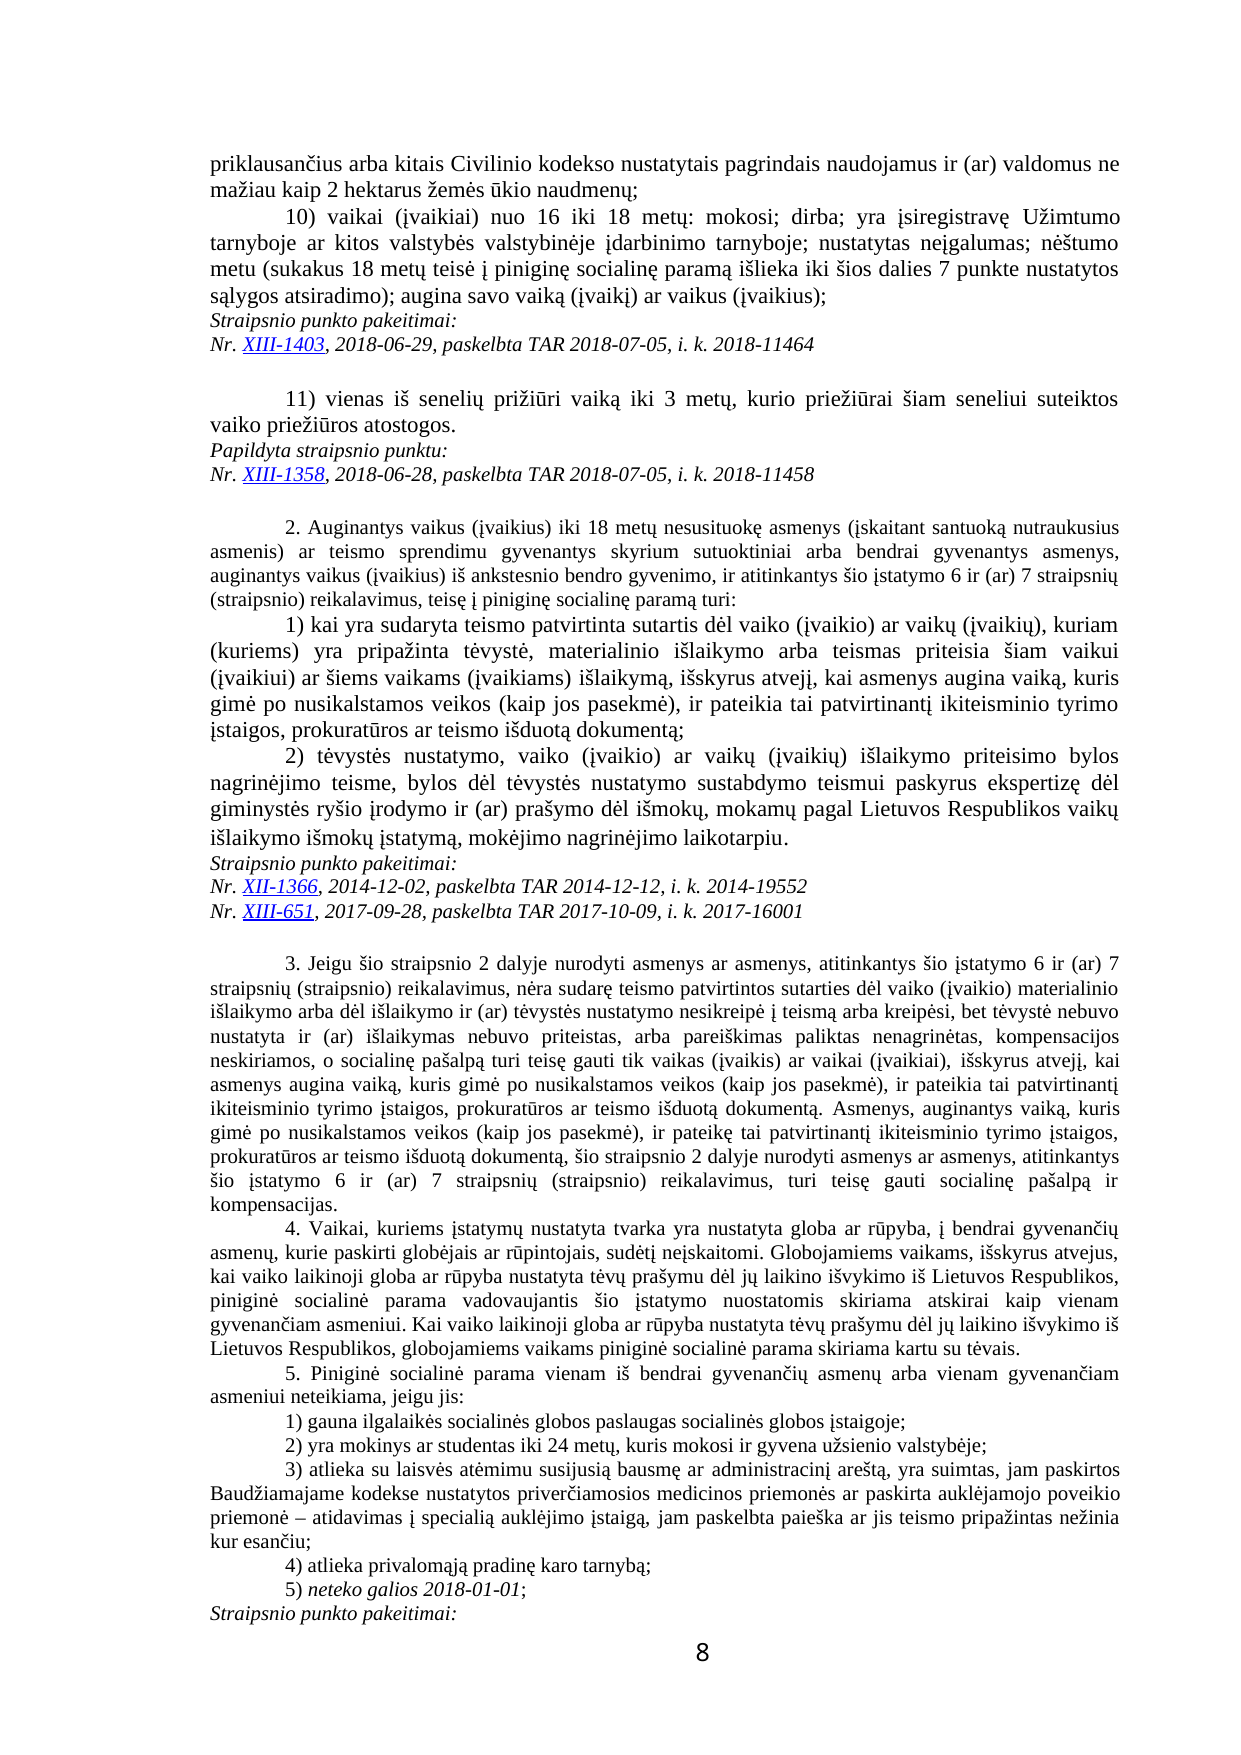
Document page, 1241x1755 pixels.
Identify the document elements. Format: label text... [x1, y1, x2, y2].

text 4. Vaikai, kuriems įstatymų nustatyta tvarka yra nustatyta globa ar rūpyba, į bendrai gyvenančių asmenų, kurie paskirti globėjais ar rūpintojais, sudėtį neįskaitomi. Globojamiems vaikams, išskyrus atvejus, kai vaiko laikinoji globa ar rūpyba nustatyta tėvų prašymu dėl jų laikino išvykimo iš Lietuvos Respublikos, piniginė socialinė parama vadovaujantis šio įstatymo nuostatomis skiriama atskirai kaip vienam gyvenančiam asmeniui. Kai vaiko laikinoji globa ar rūpyba nustatyta tėvų prašymu dėl jų laikino išvykimo iš Lietuvos Respublikos, globojamiems vaikams piniginė socialinė parama skiriama kartu su tėvais. [210, 1216, 1120, 1360]
text 3) atlieka su laisvės atėmimu susijusią bausmę ar administracinį areštą, yra suimtas, jam paskirtos Baudžiamajame kodekse nustatytos priverčiamosios medicinos priemonės ar paskirta auklėjamojo poveikio priemonė – atidavimas į specialią auklėjimo įstaigą, jam paskelbta paieška ar jis teismo pripažintas nežinia kur esančiu; [210, 1457, 1120, 1553]
text 2) tėvystės nustatymo, vaiko (įvaikio) ar vaikų (įvaikių) išlaikymo priteisimo bylos nagrinėjimo teisme, bylos dėl tėvystės nustatymo sustabdymo teismui paskyrus ekspertizę dėl giminystės ryšio įrodymo ir (ar) prašymo dėl išmokų, mokamų pagal Lietuvos Respublikos vaikų išlaikymo išmokų įstatymą, mokėjimo nagrinėjimo laikotarpiu. [210, 743, 1120, 850]
text Straipsnio punkto pakeitimai: [210, 850, 1120, 874]
text Nr. XII-1366, 2014-12-02, paskelbta TAR 2014-12-12, i. k. 2014-19552 [210, 874, 1120, 898]
text priklausančius arba kitais Civilinio kodekso nustatytais pagrindais naudojamus ir (ar) valdomus ne mažiau kaip 2 hektarus žemės ūkio naudmenų; [210, 150, 1120, 203]
text 10) vaikai (įvaikiai) nuo 16 iki 18 metų: mokosi; dirba; yra įsiregistravę Užimtumo tarnyboje ar kitos valstybės valstybinėje įdarbinimo tarnyboje; nustatytas neįgalumas; nėštumo metu (sukakus 18 metų teisė į piniginę socialinę paramą išlieka iki šios dalies 7 punkte nustatytos sąlygos atsiradimo); augina savo vaiką (įvaikį) ar vaikus (įvaikius); [210, 203, 1120, 308]
text Nr. XIII-1403, 2018-06-29, paskelbta TAR 2018-07-05, i. k. 2018-11464 [210, 332, 1120, 356]
text Nr. XIII-1358, 2018-06-28, paskelbta TAR 2018-07-05, i. k. 2018-11458 [210, 462, 1120, 486]
text 5. Piniginė socialinė parama vienam iš bendrai gyvenančių asmenų arba vienam gyvenančiam asmeniui neteikiama, jeigu jis: [210, 1360, 1120, 1408]
text 11) vienas iš senelių prižiūri vaiką iki 3 metų, kurio priežiūrai šiam seneliui suteiktos vaiko priežiūros atostogos. [210, 385, 1120, 438]
text 1) kai yra sudaryta teismo patvirtinta sutartis dėl vaiko (įvaikio) ar vaikų (įvaikių), kuriam (kuriems) yra pripažinta tėvystė, materialinio išlaikymo arba teismas priteisia šiam vaikui (įvaikiui) ar šiems vaikams (įvaikiams) išlaikymą, išskyrus atvejį, kai asmenys augina vaiką, kuris gimė po nusikalstamos veikos (kaip jos pasekmė), ir pateikia tai patvirtinantį ikiteisminio tyrimo įstaigos, prokuratūros ar teismo išduotą dokumentą; [210, 611, 1120, 743]
text Straipsnio punkto pakeitimai: [210, 1601, 1120, 1625]
text 2) yra mokinys ar studentas iki 24 metų, kuris mokosi ir gyvena užsienio valstybėje; [210, 1433, 1120, 1457]
text Nr. XIII-651, 2017-09-28, paskelbta TAR 2017-10-09, i. k. 2017-16001 [210, 898, 1120, 923]
text 2. Auginantys vaikus (įvaikius) iki 18 metų nesusituokę asmenys (įskaitant santuoką nutraukusius asmenis) ar teismo sprendimu gyvenantys skyrium sutuoktiniai arba bendrai gyvenantys asmenys, auginantys vaikus (įvaikius) iš ankstesnio bendro gyvenimo, ir atitinkantys šio įstatymo 6 ir (ar) 7 straipsnių (straipsnio) reikalavimus, teisę į piniginę socialinę paramą turi: [210, 514, 1120, 611]
text 4) atlieka privalomąją pradinę karo tarnybą; [210, 1553, 1120, 1577]
text 5) neteko galios 2018-01-01; [210, 1577, 1120, 1601]
text Straipsnio punkto pakeitimai: [210, 308, 1120, 332]
text 3. Jeigu šio straipsnio 2 dalyje nurodyti asmenys ar asmenys, atitinkantys šio įstatymo 6 ir (ar) 7 straipsnių (straipsnio) reikalavimus, nėra sudarę teismo patvirtintos sutarties dėl vaiko (įvaikio) materialinio išlaikymo arba dėl išlaikymo ir (ar) tėvystės nustatymo nesikreipė į teismą arba kreipėsi, bet tėvystė nebuvo nustatyta ir (ar) išlaikymas nebuvo priteistas, arba pareiškimas paliktas nenagrinėtas, kompensacijos neskiriamos, o socialinę pašalpą turi teisę gauti tik vaikas (įvaikis) ar vaikai (įvaikiai), išskyrus atvejį, kai asmenys augina vaiką, kuris gimė po nusikalstamos veikos (kaip jos pasekmė), ir pateikia tai patvirtinantį ikiteisminio tyrimo įstaigos, prokuratūros ar teismo išduotą dokumentą. Asmenys, auginantys vaiką, kuris gimė po nusikalstamos veikos (kaip jos pasekmė), ir pateikę tai patvirtinantį ikiteisminio tyrimo įstaigos, prokuratūros ar teismo išduotą dokumentą, šio straipsnio 2 dalyje nurodyti asmenys ar asmenys, atitinkantys šio įstatymo 6 ir (ar) 7 straipsnių (straipsnio) reikalavimus, turi teisę gauti socialinę pašalpą ir kompensacijas. [210, 951, 1120, 1216]
text Papildyta straipsnio punktu: [210, 438, 1120, 462]
text 1) gauna ilgalaikės socialinės globos paslaugas socialinės globos įstaigoje; [210, 1408, 1120, 1433]
